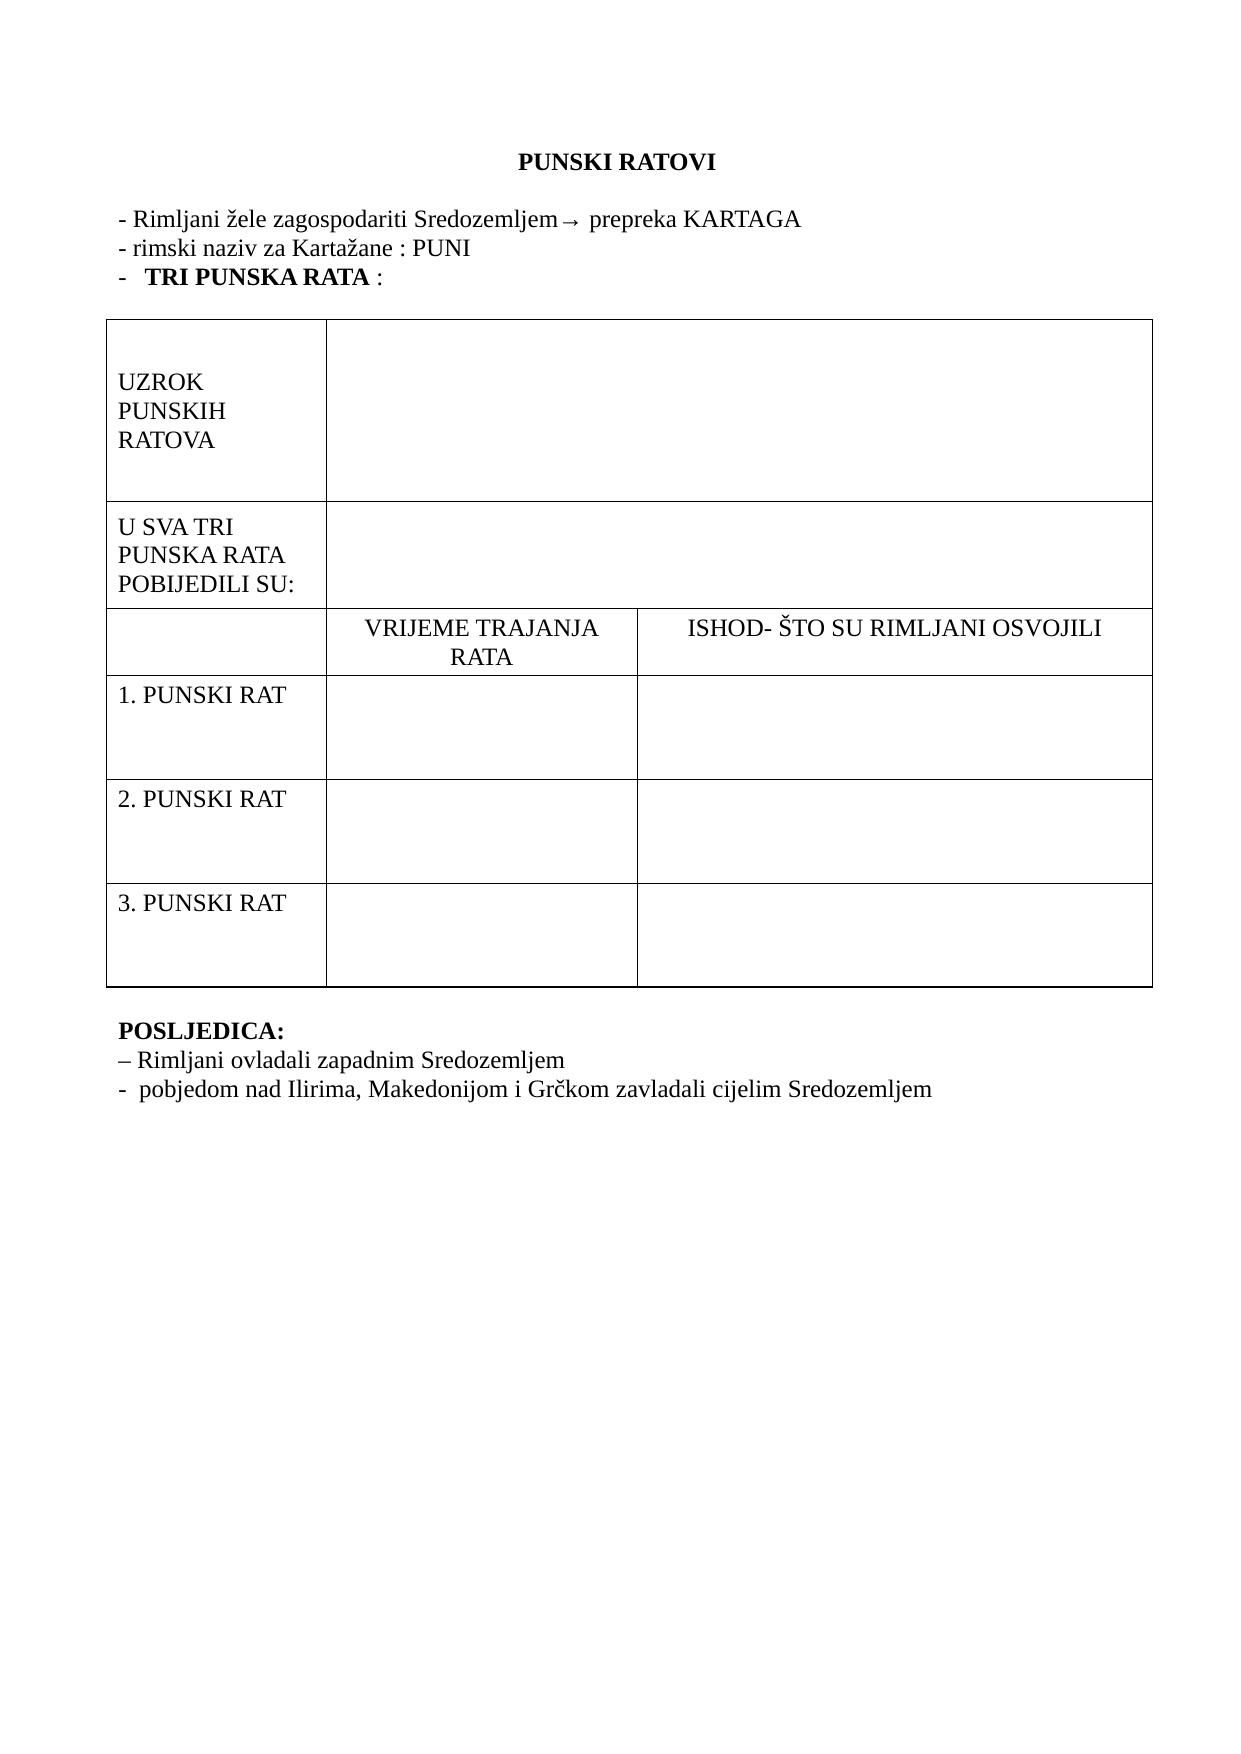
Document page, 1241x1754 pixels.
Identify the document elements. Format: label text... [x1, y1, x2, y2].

text – Rimljani ovladali zapadnim Sredozemljem [118, 1045, 1122, 1074]
table_cell VRIJEME TRAJANJA RATA [327, 609, 637, 674]
table_cell 1. PUNSKI RAT [107, 676, 326, 778]
table_header UZROK PUNSKIH RATOVA [107, 320, 326, 501]
text PUNSKI RATOVI [118, 147, 1122, 176]
text - pobjedom nad Ilirima, Makedonijom i Grčkom zavladali cijelim Sredozemljem [118, 1074, 1122, 1102]
table_cell 2. PUNSKI RAT [107, 780, 326, 882]
table_cell [327, 502, 637, 608]
text - rimski naziv za Kartažane : PUNI [118, 233, 1122, 262]
table_cell 3. PUNSKI RAT [107, 884, 326, 986]
table_cell U SVA TRI PUNSKA RATA POBIJEDILI SU: [107, 502, 326, 608]
table_cell [107, 609, 326, 674]
table_cell [327, 780, 637, 882]
table_cell [638, 780, 1152, 882]
text - Rimljani žele zagospodariti Sredozemljem→ prepreka KARTAGA [118, 204, 1122, 233]
text - TRI PUNSKA RATA : [118, 262, 1122, 291]
table_header [637, 320, 1152, 501]
table_cell [327, 676, 637, 778]
table_cell [327, 884, 637, 986]
table_header [327, 320, 637, 501]
table_cell [638, 884, 1152, 986]
text POSLJEDICA: [118, 1016, 1122, 1045]
table_cell [637, 502, 1152, 608]
table_cell [638, 676, 1152, 778]
table_cell ISHOD- ŠTO SU RIMLJANI OSVOJILI [638, 609, 1152, 674]
